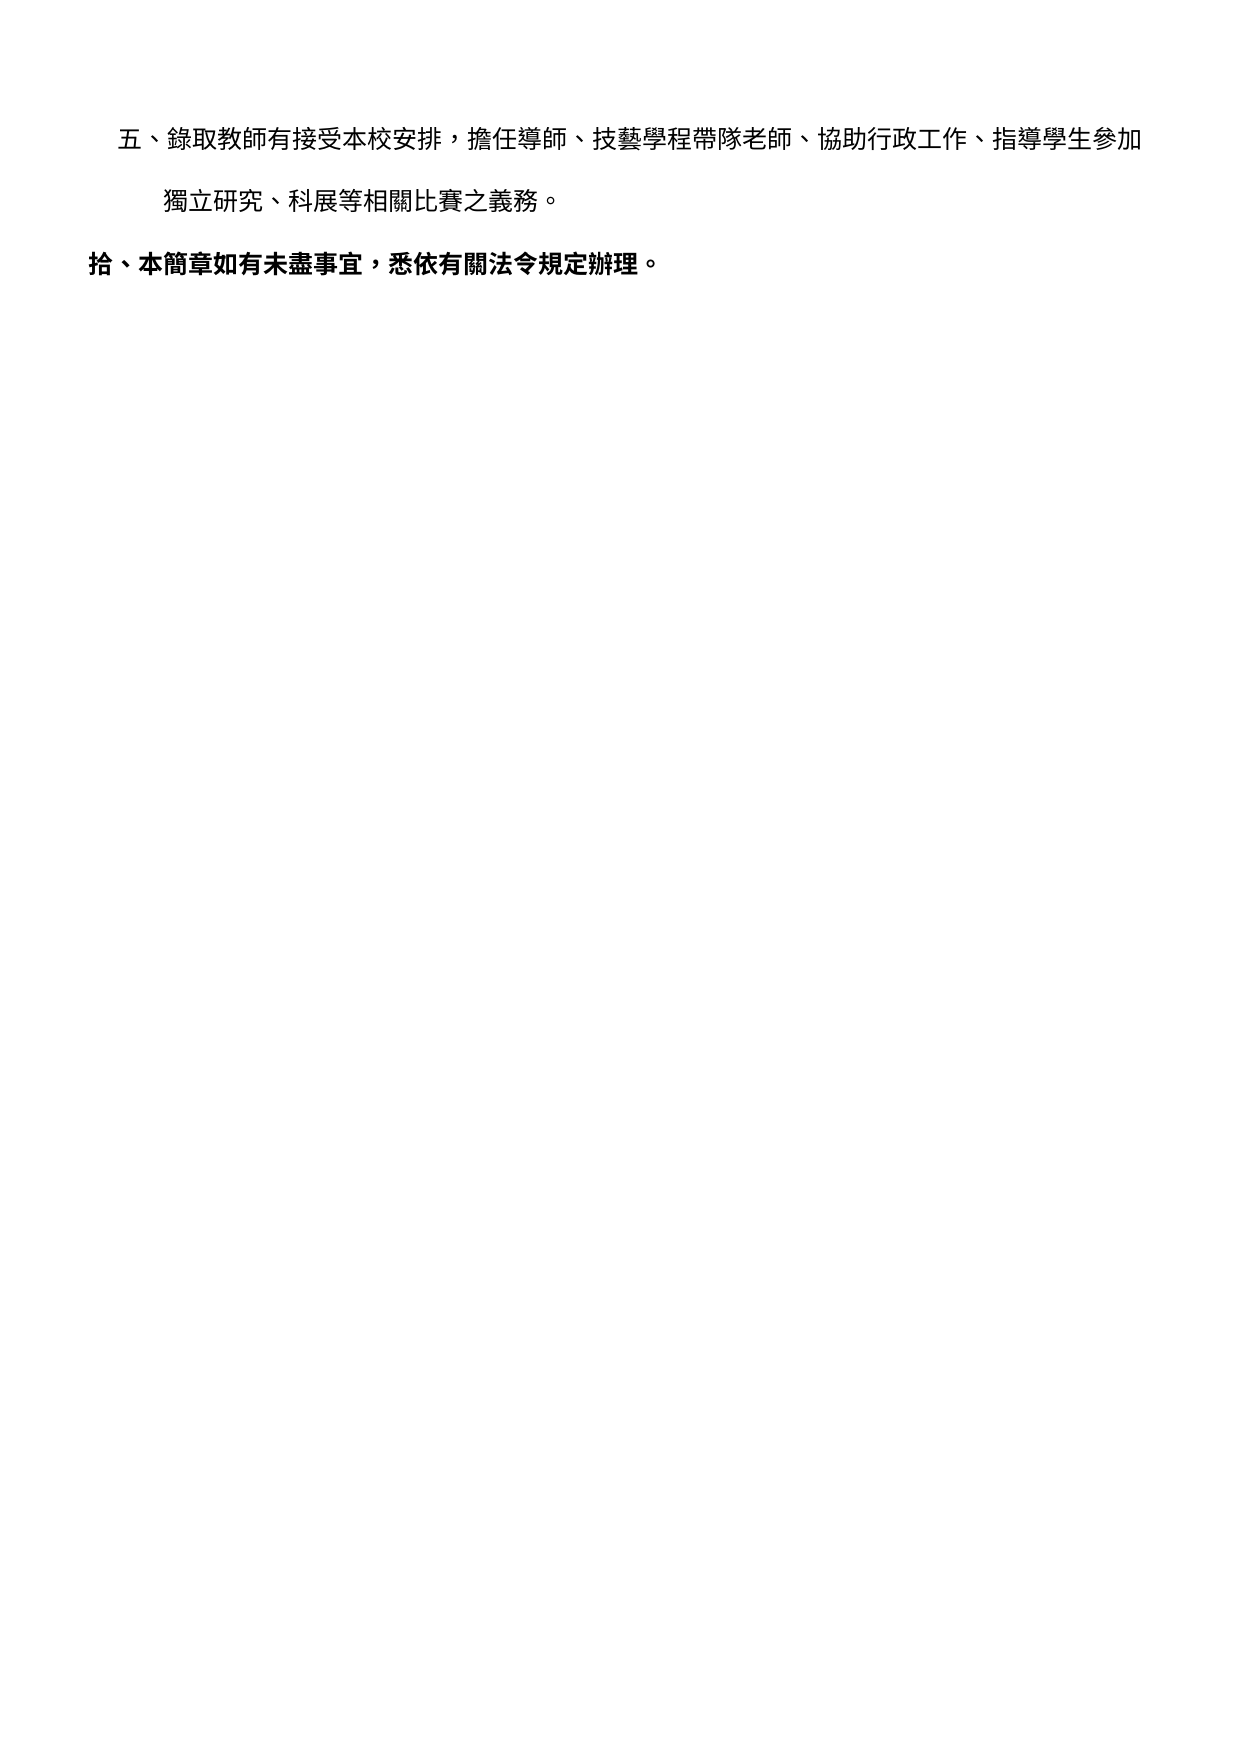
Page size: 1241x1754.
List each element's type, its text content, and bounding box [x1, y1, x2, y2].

text 五、錄取教師有接受本校安排，擔任導師、技藝學程帶隊老師、協助行政工作、指導學生參加獨立研究、科展等相關比賽之義務。 [117, 96, 1152, 221]
text 拾、本簡章如有未盡事宜，悉依有關法令規定辦理。 [89, 221, 1152, 283]
